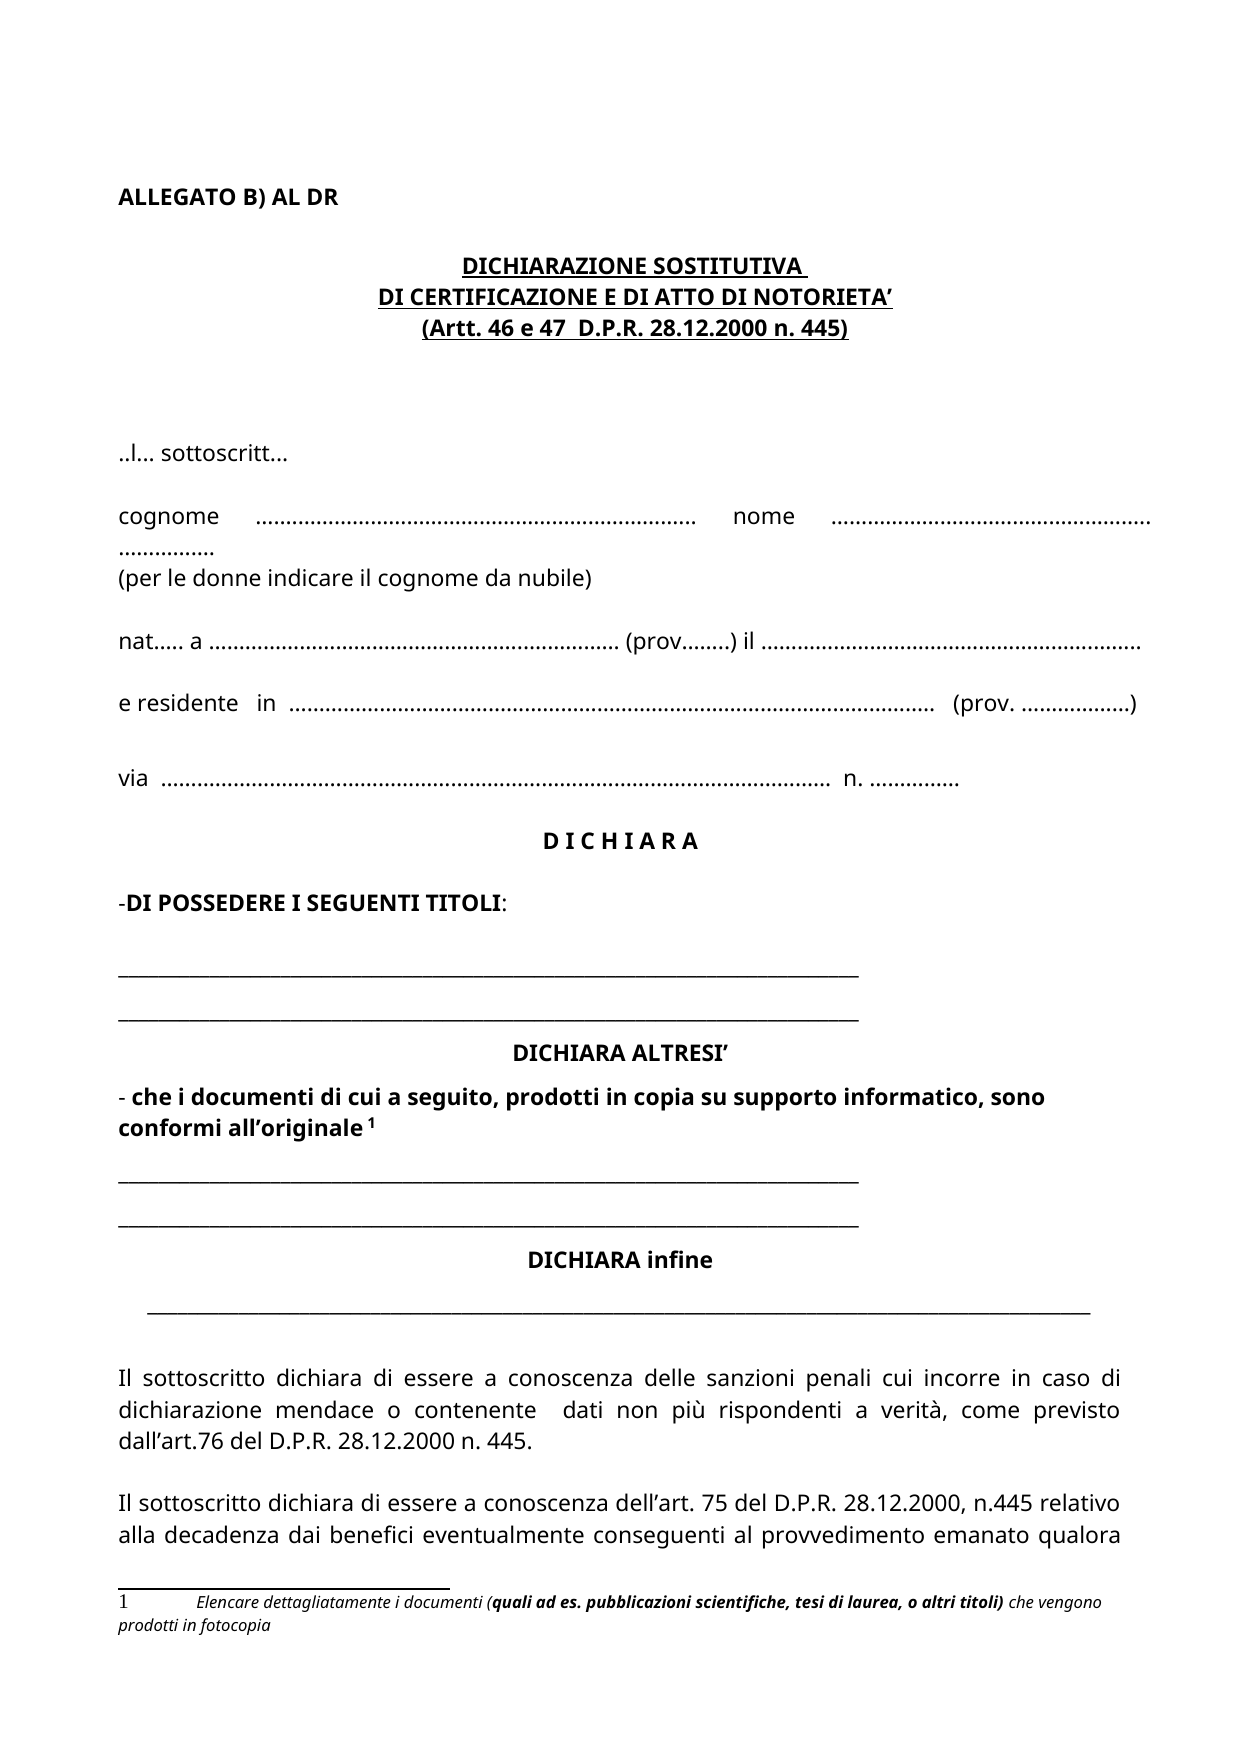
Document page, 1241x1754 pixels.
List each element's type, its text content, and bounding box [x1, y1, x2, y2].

text (Artt. 46 e 47 D.P.R. 28.12.2000 n. 445) [118, 312, 1152, 344]
text -DI POSSEDERE I SEGUENTI TITOLI: [118, 887, 1122, 919]
text Il sottoscritto dichiara di essere a conoscenza dell’art. 75 del D.P.R. 28.12.2000, n.445 relativo alla decadenza dai benefici eventualmente conseguenti al provvedimento emanato qualora [118, 1487, 1122, 1550]
text _________________________________________________________________________ [118, 950, 1122, 981]
text via ………………………………………………………………………………………………… n. …………… [118, 762, 1152, 794]
text _____________________________________________________________________________________________ [118, 1287, 1122, 1319]
text _________________________________________________________________________ [118, 1156, 1122, 1187]
text (per le donne indicare il cognome da nubile) [118, 562, 1152, 594]
text cognome ….…………………………………………………………... nome ……………………………………………..……………. [118, 500, 1152, 562]
text Elencare dettagliatamente i documenti (quali ad es. pubblicazioni scientifiche, tesi di laurea, o altri titoli) che vengono prodotti in fotocopia [118, 1589, 1122, 1636]
text _________________________________________________________________________ [118, 1200, 1122, 1231]
text DI CERTIFICAZIONE E DI ATTO DI NOTORIETA’ [118, 281, 1152, 312]
text _________________________________________________________________________ [118, 994, 1122, 1025]
text ..l... sottoscritt... [118, 437, 1152, 469]
text DICHIARA ALTRESI’ [118, 1037, 1122, 1069]
text nat….. a ……………………………………………..…………… (prov……..) il ……………………………………………….…….. [118, 625, 1152, 656]
text DICHIARA infine [118, 1244, 1122, 1275]
text e residente in …………………………………………………………………………………………….. (prov. ………………) [118, 687, 1152, 719]
text - che i documenti di cui a seguito, prodotti in copia su supporto informatico, sono conformi all’originale [118, 1081, 1122, 1144]
text DICHIARAZIONE SOSTITUTIVA [118, 250, 1152, 281]
text D I C H I A R A [118, 825, 1122, 856]
subtitle ALLEGATO B) AL DR [118, 181, 1122, 212]
text Il sottoscritto dichiara di essere a conoscenza delle sanzioni penali cui incorre in caso di dichiarazione mendace o contenente dati non più rispondenti a verità, come previsto dall’art.76 del D.P.R. 28.12.2000 n. 445. [118, 1362, 1122, 1456]
